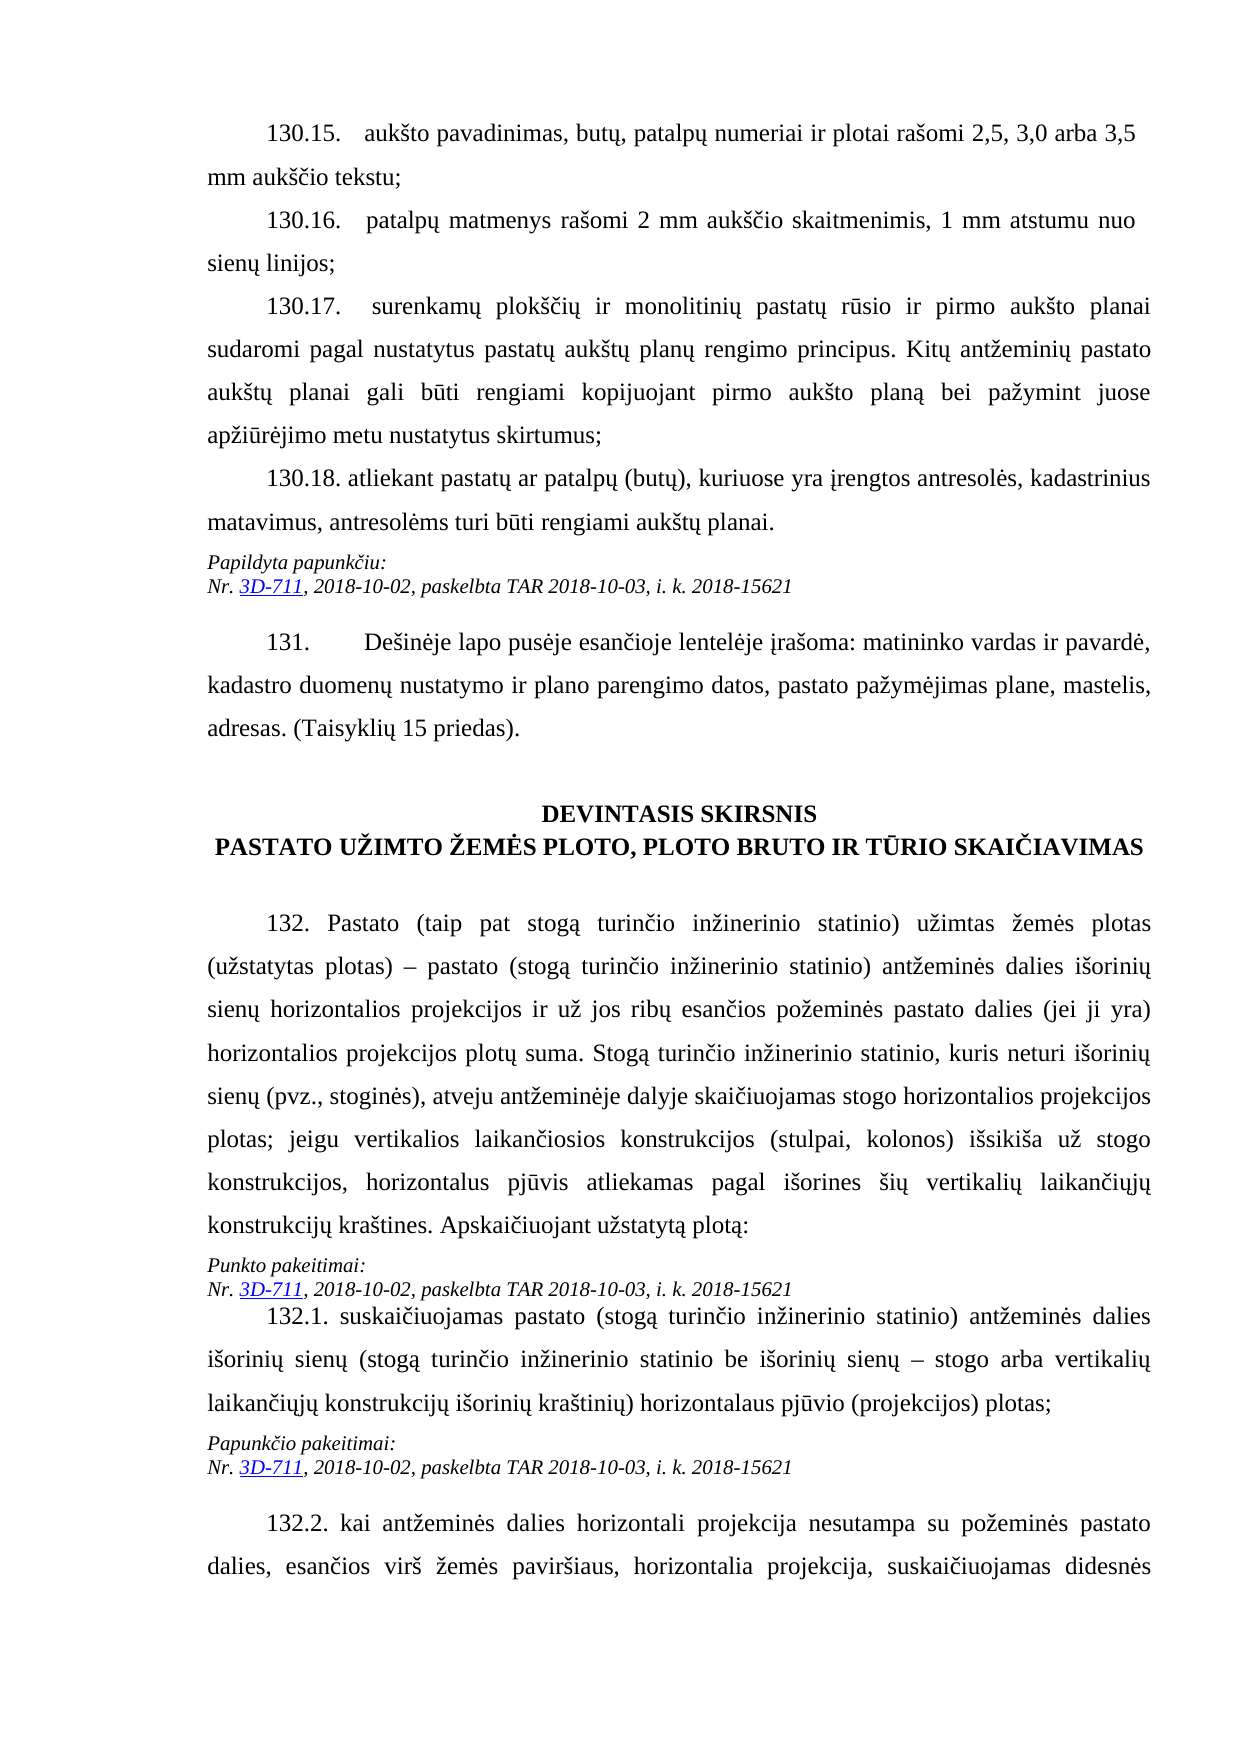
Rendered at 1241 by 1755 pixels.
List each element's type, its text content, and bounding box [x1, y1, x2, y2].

text Nr. 3D-711, 2018-10-02, paskelbta TAR 2018-10-03, i. k. 2018-15621 [207, 1455, 1152, 1479]
text 130.16. patalpų matmenys rašomi 2 mm aukščio skaitmenimis, 1 mm atstumu nuo sienų linijos; [207, 205, 1137, 277]
text 131. Dešinėje lapo pusėje esančioje lentelėje įrašoma: matininko vardas ir pavardė, kadastro duomenų nustatymo ir plano parengimo datos, pastato pažymėjimas plane, mastelis, adresas. (Taisyklių 15 priedas). [207, 627, 1152, 742]
text pastato užimto žemės ploto, ploto bruto ir tūrio skaičiavimas [207, 832, 1152, 861]
text 130.15. aukšto pavadinimas, butų, patalpų numeriai ir plotai rašomi 2,5, 3,0 arba 3,5 mm aukščio tekstu; [207, 118, 1137, 190]
text Papildyta papunkčiu: [207, 550, 1152, 574]
text 130.17. surenkamų plokščių ir monolitinių pastatų rūsio ir pirmo aukšto planai sudaromi pagal nustatytus pastatų aukštų planų rengimo principus. Kitų antžeminių pastato aukštų planai gali būti rengiami kopijuojant pirmo aukšto planą bei pažymint juose apžiūrėjimo metu nustatytus skirtumus; [207, 291, 1152, 449]
text 132. Pastato (taip pat stogą turinčio inžinerinio statinio) užimtas žemės plotas (užstatytas plotas) – pastato (stogą turinčio inžinerinio statinio) antžeminės dalies išorinių sienų horizontalios projekcijos ir už jos ribų esančios požeminės pastato dalies (jei ji yra) horizontalios projekcijos plotų suma. Stogą turinčio inžinerinio statinio, kuris neturi išorinių sienų (pvz., stoginės), atveju antžeminėje dalyje skaičiuojamas stogo horizontalios projekcijos plotas; jeigu vertikalios laikančiosios konstrukcijos (stulpai, kolonos) išsikiša už stogo konstrukcijos, horizontalus pjūvis atliekamas pagal išorines šių vertikalių laikančiųjų konstrukcijų kraštines. Apskaičiuojant užstatytą plotą: [207, 908, 1152, 1239]
text Nr. 3D-711, 2018-10-02, paskelbta TAR 2018-10-03, i. k. 2018-15621 [207, 574, 1152, 598]
text 132.2. kai antžeminės dalies horizontali projekcija nesutampa su požeminės pastato dalies, esančios virš žemės paviršiaus, horizontalia projekcija, suskaičiuojamas didesnės [207, 1508, 1152, 1579]
text 132.1. suskaičiuojamas pastato (stogą turinčio inžinerinio statinio) antžeminės dalies išorinių sienų (stogą turinčio inžinerinio statinio be išorinių sienų – stogo arba vertikalių laikančiųjų konstrukcijų išorinių kraštinių) horizontalaus pjūvio (projekcijos) plotas; [207, 1301, 1152, 1416]
text Papunkčio pakeitimai: [207, 1431, 1152, 1455]
text 130.18. atliekant pastatų ar patalpų (butų), kuriuose yra įrengtos antresolės, kadastrinius matavimus, antresolėms turi būti rengiami aukštų planai. [207, 463, 1152, 535]
text Punkto pakeitimai: [207, 1253, 1152, 1277]
text Nr. 3D-711, 2018-10-02, paskelbta TAR 2018-10-03, i. k. 2018-15621 [207, 1277, 1152, 1301]
text DEVINTASIS SKIRSNIS [207, 799, 1152, 828]
